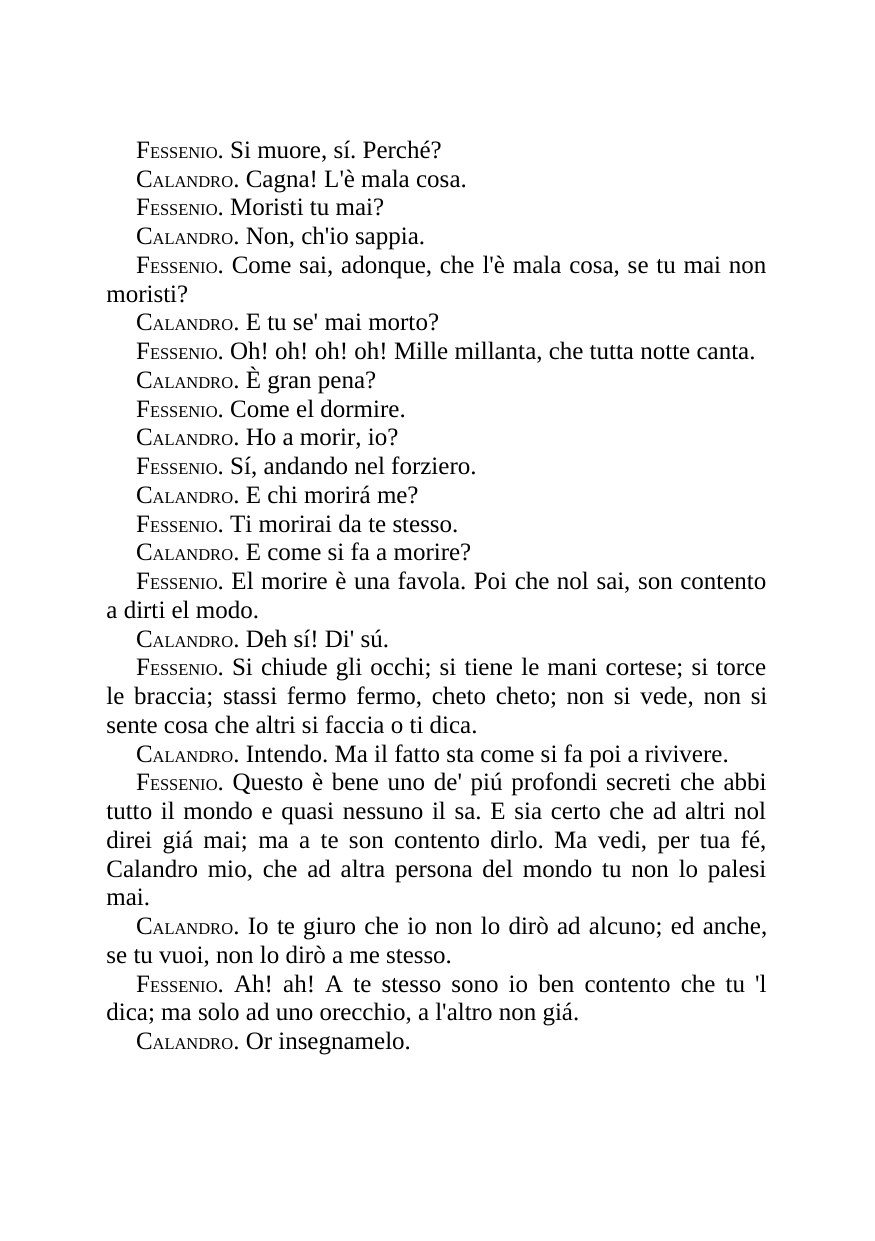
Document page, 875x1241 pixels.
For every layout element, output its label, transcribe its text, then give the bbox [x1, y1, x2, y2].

text Fessenio. Come sai, adonque, che l'è mala cosa, se tu mai non moristi? [106, 250, 768, 307]
text Fessenio. Sí, andando nel forziero. [106, 451, 768, 480]
text Calandro. Cagna! L'è mala cosa. [106, 164, 768, 192]
text Fessenio. Si chiude gli occhi; si tiene le mani cortese; si torce le braccia; stassi fermo fermo, cheto cheto; non si vede, non si sente cosa che altri si faccia o ti dica. [106, 652, 768, 739]
text Calandro. E come si fa a morire? [106, 537, 768, 566]
text Calandro. Non, ch'io sappia. [106, 221, 768, 250]
text Calandro. Or insegnamelo. [106, 1026, 768, 1055]
text Fessenio. Oh! oh! oh! oh! Mille millanta, che tutta notte canta. [106, 336, 768, 365]
text Calandro. È gran pena? [106, 365, 768, 394]
text Calandro. E chi morirá me? [106, 480, 768, 509]
text Calandro. Io te giuro che io non lo dirò ad alcuno; ed anche, se tu vuoi, non lo dirò a me stesso. [106, 911, 768, 969]
text Fessenio. Questo è bene uno de' piú profondi secreti che abbi tutto il mondo e quasi nessuno il sa. E sia certo che ad altri nol direi giá mai; ma a te son contento dirlo. Ma vedi, per tua fé, Calandro mio, che ad altra persona del mondo tu non lo palesi mai. [106, 767, 768, 911]
text Fessenio. Moristi tu mai? [106, 192, 768, 221]
text Fessenio. Si muore, sí. Perché? [106, 135, 768, 164]
text Calandro. Intendo. Ma il fatto sta come si fa poi a rivivere. [106, 739, 768, 767]
text Calandro. Ho a morir, io? [106, 422, 768, 451]
text Fessenio. Ti morirai da te stesso. [106, 509, 768, 537]
text Fessenio. Ah! ah! A te stesso sono io ben contento che tu 'l dica; ma solo ad uno orecchio, a l'altro non giá. [106, 969, 768, 1026]
text Fessenio. El morire è una favola. Poi che nol sai, son contento a dirti el modo. [106, 566, 768, 624]
text Calandro. E tu se' mai morto? [106, 307, 768, 336]
text Fessenio. Come el dormire. [106, 394, 768, 422]
text Calandro. Deh sí! Di' sú. [106, 624, 768, 652]
